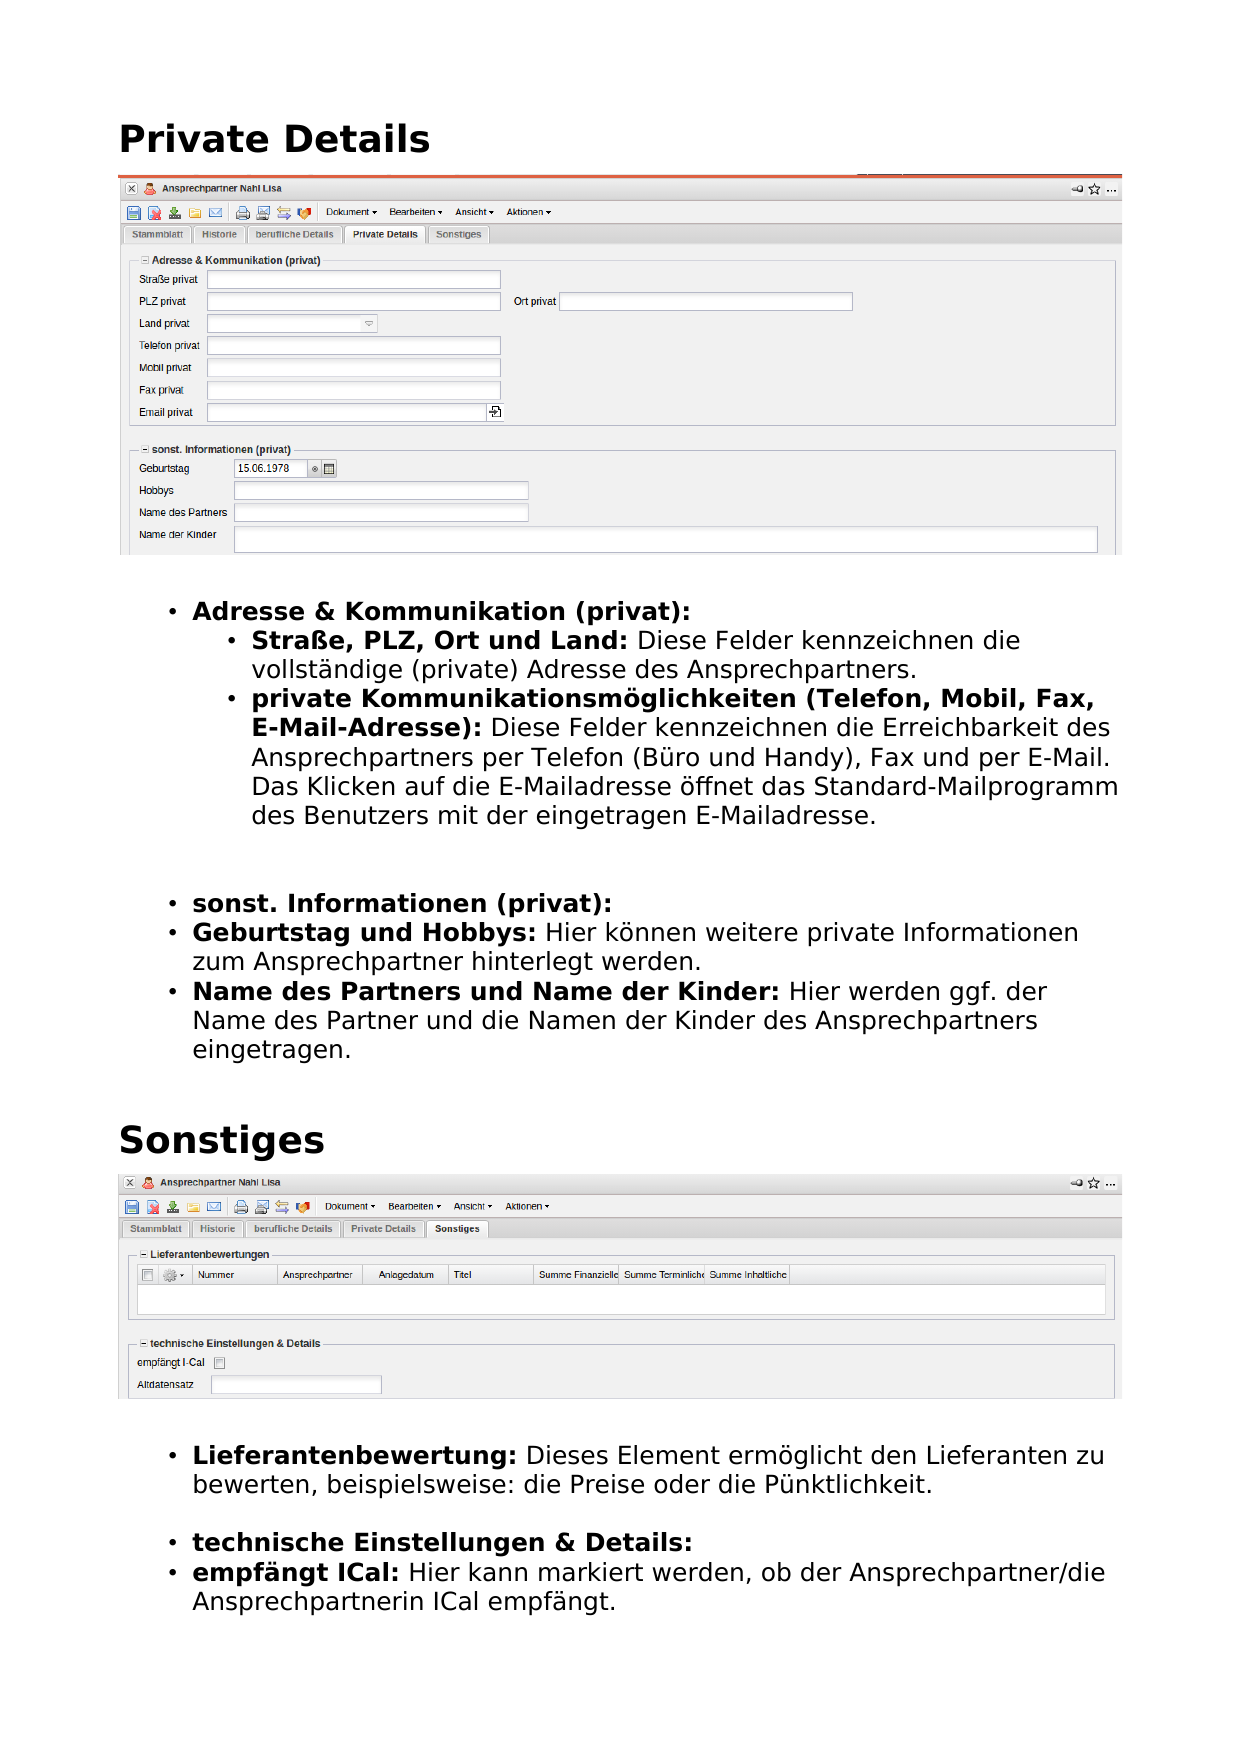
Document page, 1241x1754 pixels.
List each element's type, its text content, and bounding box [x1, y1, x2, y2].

list sonst. Informationen (privat): [177, 889, 1122, 918]
list private Kommunikationsmöglichkeiten (Telefon, Mobil, Fax, E-Mail-Adresse): Diese Felder kennzeichnen die Erreichbarkeit des Ansprechpartners per Telefon (Büro und Handy), Fax und per E-Mail. Das Klicken auf die E-Mailadresse öffnet das Standard-Mailprogramm des Benutzers mit der eingetragen E-Mailadresse. [236, 684, 1122, 830]
subtitle Sonstiges [118, 1119, 1122, 1162]
list Adresse & Kommunikation (privat): [177, 597, 1122, 626]
picture [118, 174, 1123, 555]
list empfängt ICal: Hier kann markiert werden, ob der Ansprechpartner/die Ansprechpartnerin ICal empfängt. [177, 1558, 1122, 1616]
list Lieferantenbewertung: Dieses Element ermöglicht den Lieferanten zu bewerten, beispielsweise: die Preise oder die Pünktlichkeit. [177, 1441, 1122, 1499]
list Straße, PLZ, Ort und Land: Diese Felder kennzeichnen die vollständige (private) Adresse des Ansprechpartners. [236, 626, 1122, 684]
list Name des Partners und Name der Kinder: Hier werden ggf. der Name des Partner und die Namen der Kinder des Ansprechpartners eingetragen. [177, 977, 1122, 1064]
picture [118, 1174, 1123, 1399]
list technische Einstellungen & Details: [177, 1529, 1122, 1558]
list Geburtstag und Hobbys: Hier können weitere private Informationen zum Ansprechpartner hinterlegt werden. [177, 918, 1122, 977]
subtitle Private Details [118, 118, 1122, 162]
